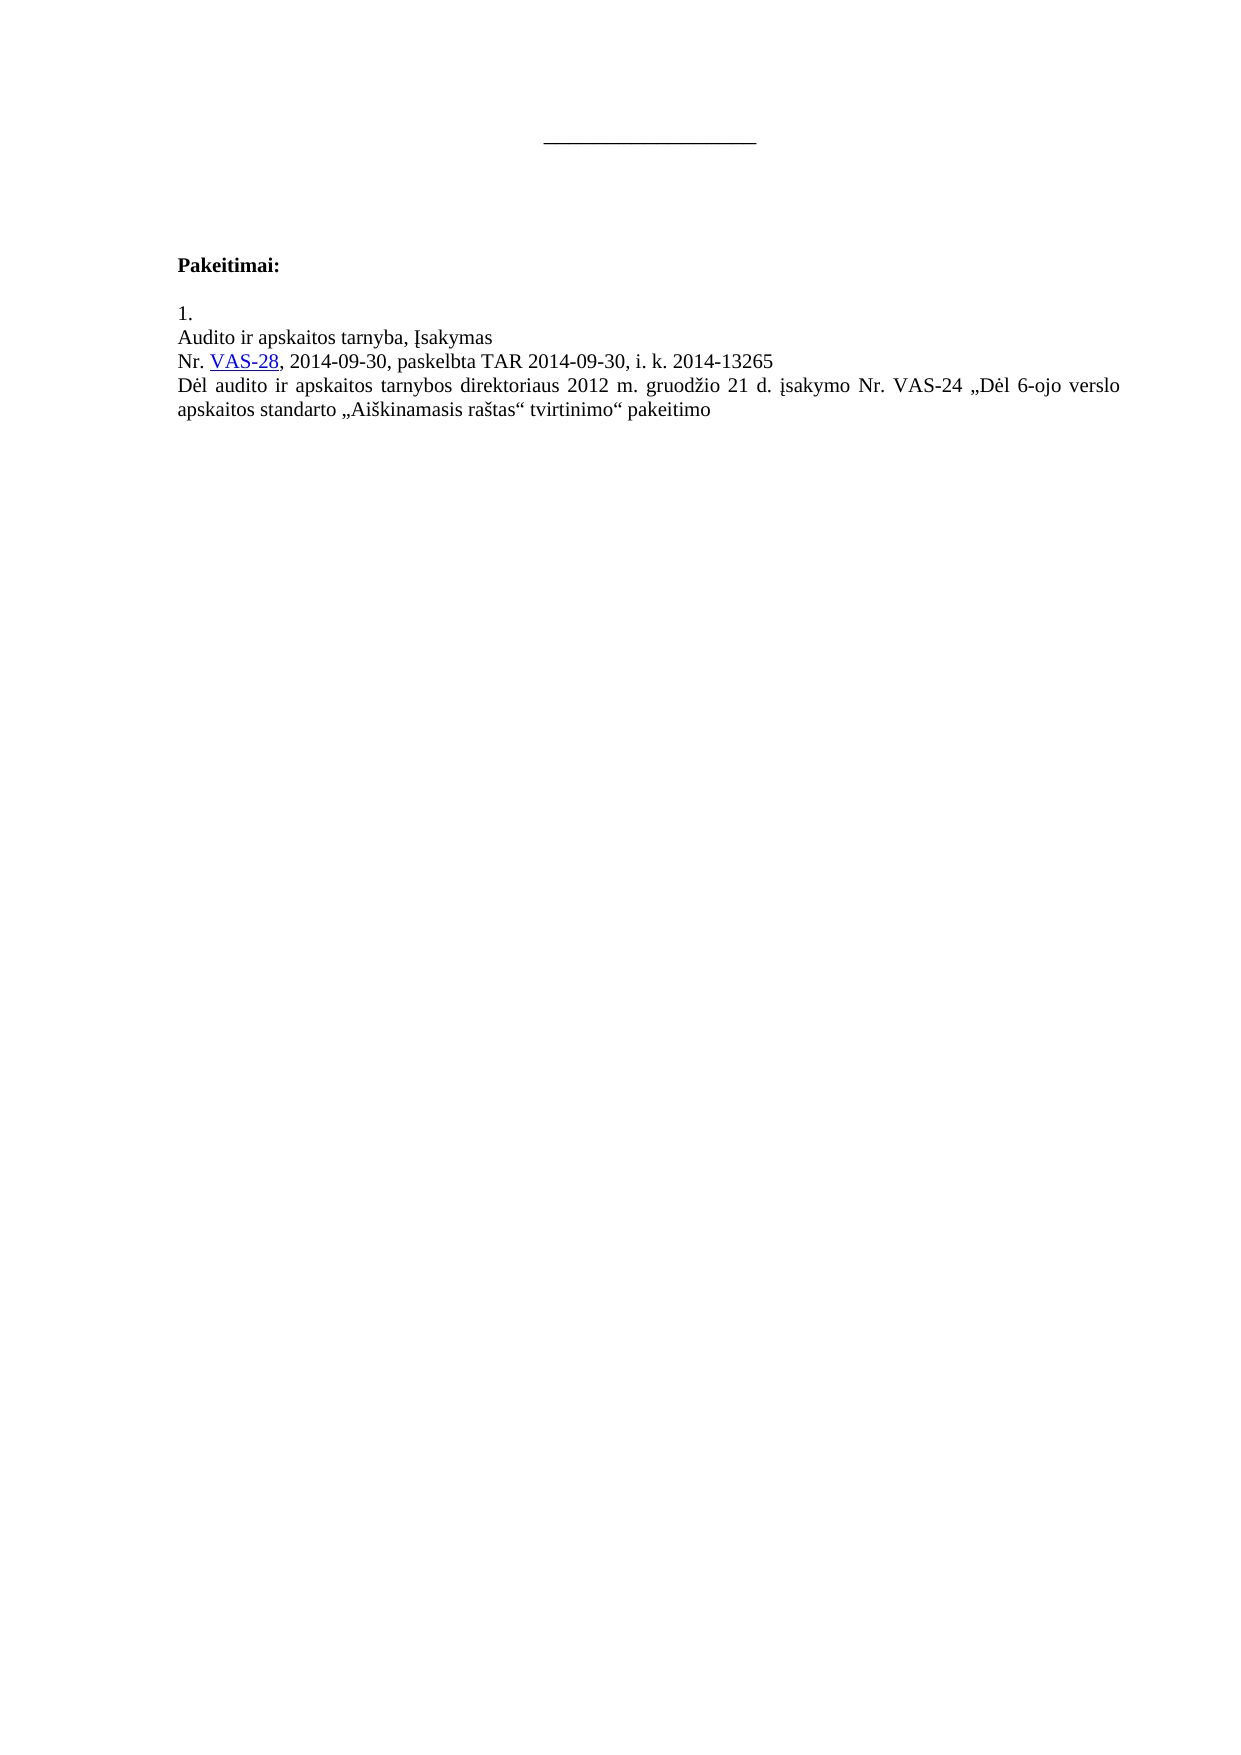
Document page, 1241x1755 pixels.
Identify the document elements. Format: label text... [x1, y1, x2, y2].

text Dėl audito ir apskaitos tarnybos direktoriaus 2012 m. gruodžio 21 d. įsakymo Nr. VAS-24 „Dėl 6-ojo verslo apskaitos standarto „Aiškinamasis raštas“ tvirtinimo“ pakeitimo [177, 373, 1122, 421]
text Nr. VAS-28, 2014-09-30, paskelbta TAR 2014-09-30, i. k. 2014-13265 [177, 349, 1122, 373]
text _________________ [177, 118, 1122, 147]
text Pakeitimai: [177, 252, 1122, 277]
text 1. [177, 301, 1122, 325]
text Audito ir apskaitos tarnyba, Įsakymas [177, 325, 1122, 349]
